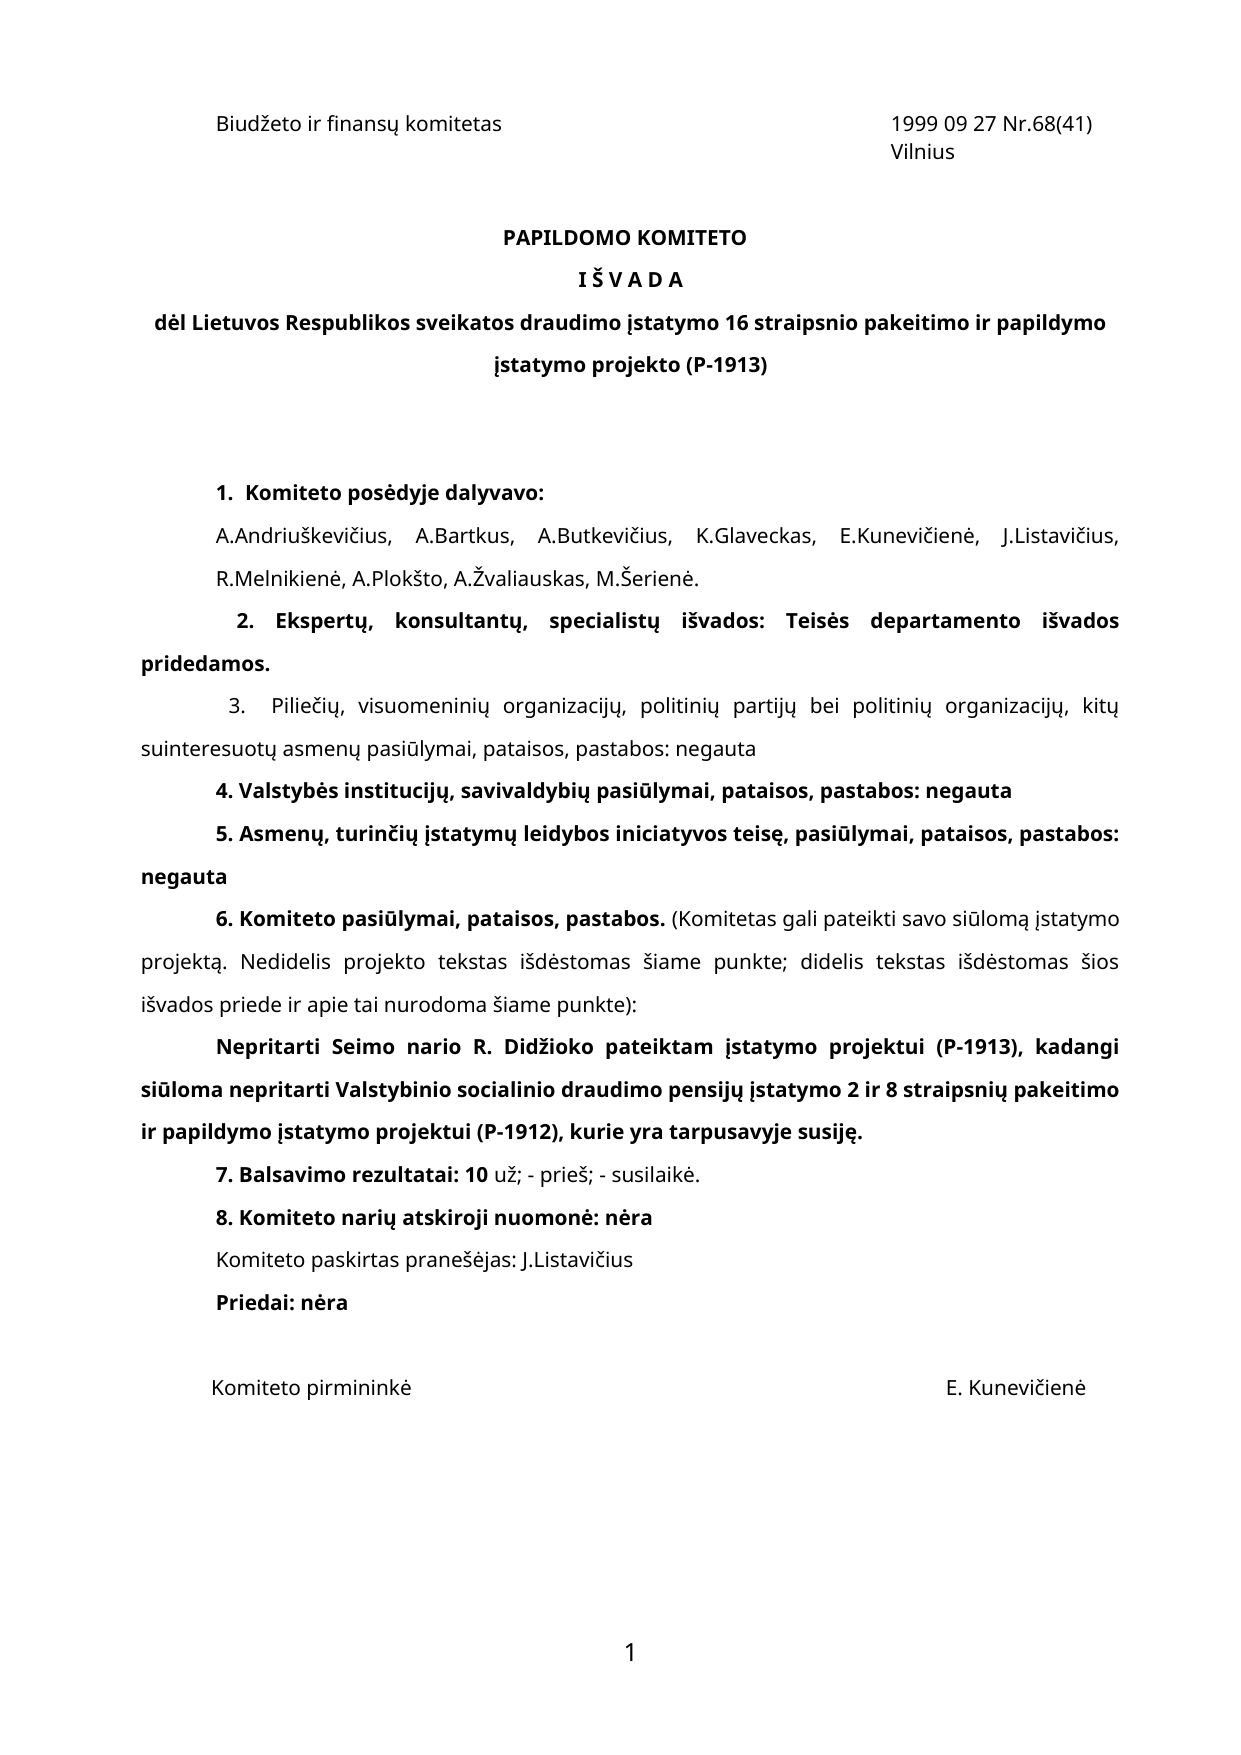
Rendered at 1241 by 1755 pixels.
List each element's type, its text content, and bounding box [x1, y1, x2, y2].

text Komiteto pirmininkė E. Kunevičienė [141, 1373, 1120, 1402]
text Priedai: nėra [141, 1288, 1120, 1316]
text Komiteto paskirtas pranešėjas: J.Listavičius [141, 1245, 1120, 1274]
text 3. Piliečių, visuomeninių organizacijų, politinių partijų bei politinių organizacijų, kitų suinteresuotų asmenų pasiūlymai, pataisos, pastabos: negauta [141, 691, 1120, 762]
text 4. Valstybės institucijų, savivaldybių pasiūlymai, pataisos, pastabos: negauta [141, 777, 1120, 805]
list Komiteto posėdyje dalyvavo: [216, 478, 1120, 507]
text Nepritarti Seimo nario R. Didžioko pateiktam įstatymo projektui (P-1913), kadangi siūloma nepritarti Valstybinio socialinio draudimo pensijų įstatymo 2 ir 8 straipsnių pakeitimo ir papildymo įstatymo projektui (P-1912), kurie yra tarpusavyje susiję. [141, 1032, 1120, 1146]
text 8. Komiteto narių atskiroji nuomonė: nėra [141, 1203, 1120, 1231]
text Biudžeto ir finansų komitetas 1999 09 27 Nr.68(41) [141, 109, 1120, 137]
text 6. Komiteto pasiūlymai, pataisos, pastabos. (Komitetas gali pateikti savo siūlomą įstatymo projektą. Nedidelis projekto tekstas išdėstomas šiame punkte; didelis tekstas išdėstomas šios išvados priede ir apie tai nurodoma šiame punkte): [141, 904, 1120, 1018]
text A.Andriuškevičius, A.Bartkus, A.Butkevičius, K.Glaveckas, E.Kunevičienė, J.Listavičius, R.Melnikienė, A.Plokšto, A.Žvaliauskas, M.Šerienė. [216, 521, 1120, 592]
text 7. Balsavimo rezultatai: 10 už; - prieš; - susilaikė. [141, 1160, 1120, 1188]
subtitle I Š V A D A [141, 265, 1120, 294]
text 2. Ekspertų, konsultantų, specialistų išvados: Teisės departamento išvados pridedamos. [141, 606, 1120, 677]
text dėl Lietuvos Respublikos sveikatos draudimo įstatymo 16 straipsnio pakeitimo ir papildymo įstatymo projekto (P-1913) [141, 308, 1120, 379]
subtitle PAPILDOMO KOMITETO [141, 223, 1120, 251]
text 5. Asmenų, turinčių įstatymų leidybos iniciatyvos teisę, pasiūlymai, pataisos, pastabos: negauta [141, 819, 1120, 890]
text Vilnius [141, 137, 1120, 166]
